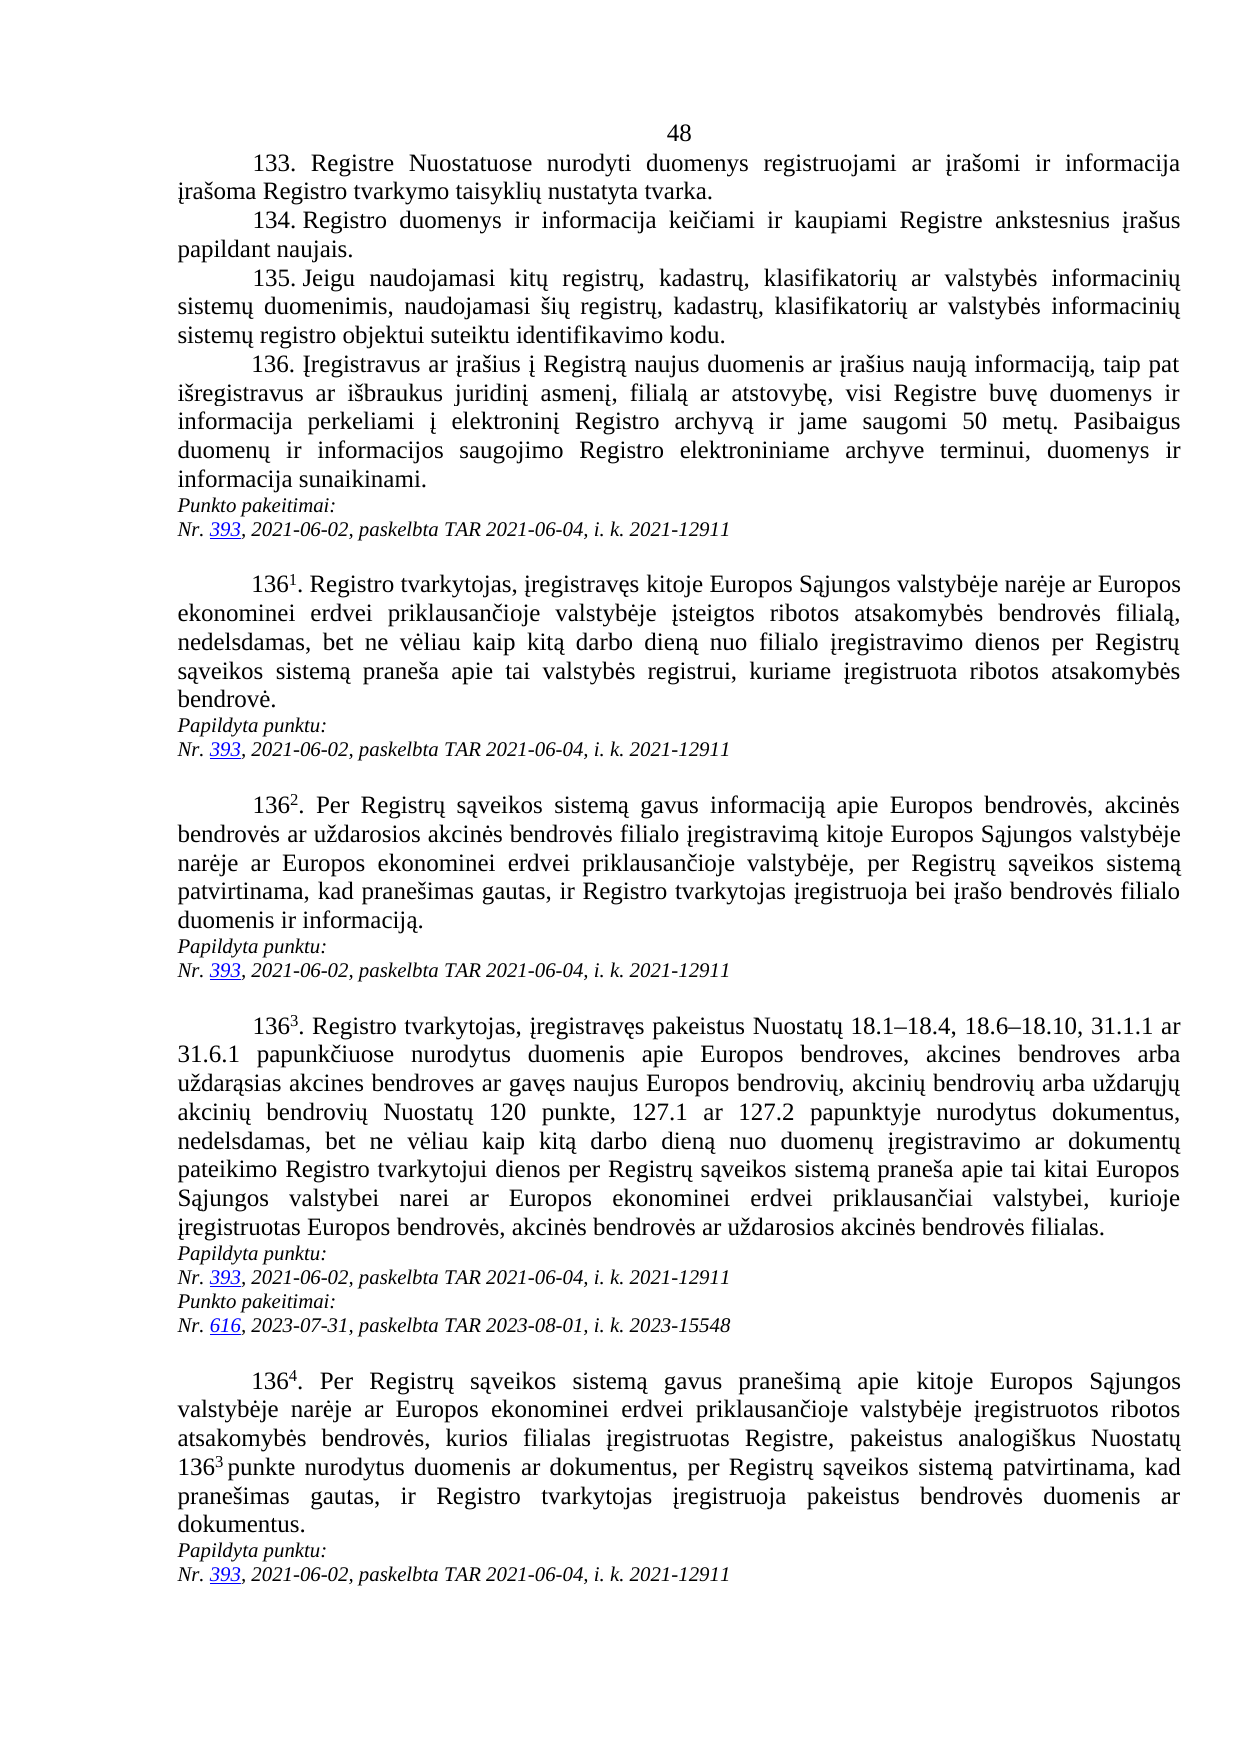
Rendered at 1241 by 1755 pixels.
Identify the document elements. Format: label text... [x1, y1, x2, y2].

text 1363. Registro tvarkytojas, įregistravęs pakeistus Nuostatų 18.1–18.4, 18.6–18.10, 31.1.1 ar 31.6.1 papunkčiuose nurodytus duomenis apie Europos bendroves, akcines bendroves arba uždarąsias akcines bendroves ar gavęs naujus Europos bendrovių, akcinių bendrovių arba uždarųjų akcinių bendrovių Nuostatų 120 punkte, 127.1 ar 127.2 papunktyje nurodytus dokumentus, nedelsdamas, bet ne vėliau kaip kitą darbo dieną nuo duomenų įregistravimo ar dokumentų pateikimo Registro tvarkytojui dienos per Registrų sąveikos sistemą praneša apie tai kitai Europos Sąjungos valstybei narei ar Europos ekonominei erdvei priklausančiai valstybei, kurioje įregistruotas Europos bendrovės, akcinės bendrovės ar uždarosios akcinės bendrovės filialas. [177, 1011, 1181, 1241]
text 1361. Registro tvarkytojas, įregistravęs kitoje Europos Sąjungos valstybėje narėje ar Europos ekonominei erdvei priklausančioje valstybėje įsteigtos ribotos atsakomybės bendrovės filialą, nedelsdamas, bet ne vėliau kaip kitą darbo dieną nuo filialo įregistravimo dienos per Registrų sąveikos sistemą praneša apie tai valstybės registrui, kuriame įregistruota ribotos atsakomybės bendrovė. [177, 569, 1181, 713]
text Nr. 393, 2021-06-02, paskelbta TAR 2021-06-04, i. k. 2021-12911 [177, 958, 1181, 982]
text 1364. Per Registrų sąveikos sistemą gavus pranešimą apie kitoje Europos Sąjungos valstybėje narėje ar Europos ekonominei erdvei priklausančioje valstybėje įregistruotos ribotos atsakomybės bendrovės, kurios filialas įregistruotas Registre, pakeistus analogiškus Nuostatų 1363 punkte nurodytus duomenis ar dokumentus, per Registrų sąveikos sistemą patvirtinama, kad pranešimas gautas, ir Registro tvarkytojas įregistruoja pakeistus bendrovės duomenis ar dokumentus. [177, 1366, 1181, 1538]
text Nr. 393, 2021-06-02, paskelbta TAR 2021-06-04, i. k. 2021-12911 [177, 737, 1181, 761]
text Nr. 393, 2021-06-02, paskelbta TAR 2021-06-04, i. k. 2021-12911 [177, 1265, 1181, 1289]
text 136. Įregistravus ar įrašius į Registrą naujus duomenis ar įrašius naują informaciją, taip pat išregistravus ar išbraukus juridinį asmenį, filialą ar atstovybę, visi Registre buvę duomenys ir informacija perkeliami į elektroninį Registro archyvą ir jame saugomi 50 metų. Pasibaigus duomenų ir informacijos saugojimo Registro elektroniniame archyve terminui, duomenys ir informacija sunaikinami. [177, 349, 1181, 493]
text Nr. 393, 2021-06-02, paskelbta TAR 2021-06-04, i. k. 2021-12911 [177, 1562, 1181, 1586]
text Punkto pakeitimai: [177, 493, 1181, 517]
text 135. Jeigu naudojamasi kitų registrų, kadastrų, klasifikatorių ar valstybės informacinių sistemų duomenimis, naudojamasi šių registrų, kadastrų, klasifikatorių ar valstybės informacinių sistemų registro objektui suteiktu identifikavimo kodu. [177, 263, 1181, 349]
text 134. Registro duomenys ir informacija keičiami ir kaupiami Registre ankstesnius įrašus papildant naujais. [177, 205, 1181, 263]
text Papildyta punktu: [177, 713, 1181, 737]
text 133. Registre Nuostatuose nurodyti duomenys registruojami ar įrašomi ir informacija įrašoma Registro tvarkymo taisyklių nustatyta tvarka. [177, 148, 1181, 205]
text Papildyta punktu: [177, 1241, 1181, 1265]
text Nr. 393, 2021-06-02, paskelbta TAR 2021-06-04, i. k. 2021-12911 [177, 517, 1181, 541]
text Papildyta punktu: [177, 934, 1181, 958]
text Nr. 616, 2023-07-31, paskelbta TAR 2023-08-01, i. k. 2023-15548 [177, 1313, 1181, 1337]
text 1362. Per Registrų sąveikos sistemą gavus informaciją apie Europos bendrovės, akcinės bendrovės ar uždarosios akcinės bendrovės filialo įregistravimą kitoje Europos Sąjungos valstybėje narėje ar Europos ekonominei erdvei priklausančioje valstybėje, per Registrų sąveikos sistemą patvirtinama, kad pranešimas gautas, ir Registro tvarkytojas įregistruoja bei įrašo bendrovės filialo duomenis ir informaciją. [177, 790, 1181, 934]
text Punkto pakeitimai: [177, 1289, 1181, 1313]
text Papildyta punktu: [177, 1538, 1181, 1562]
